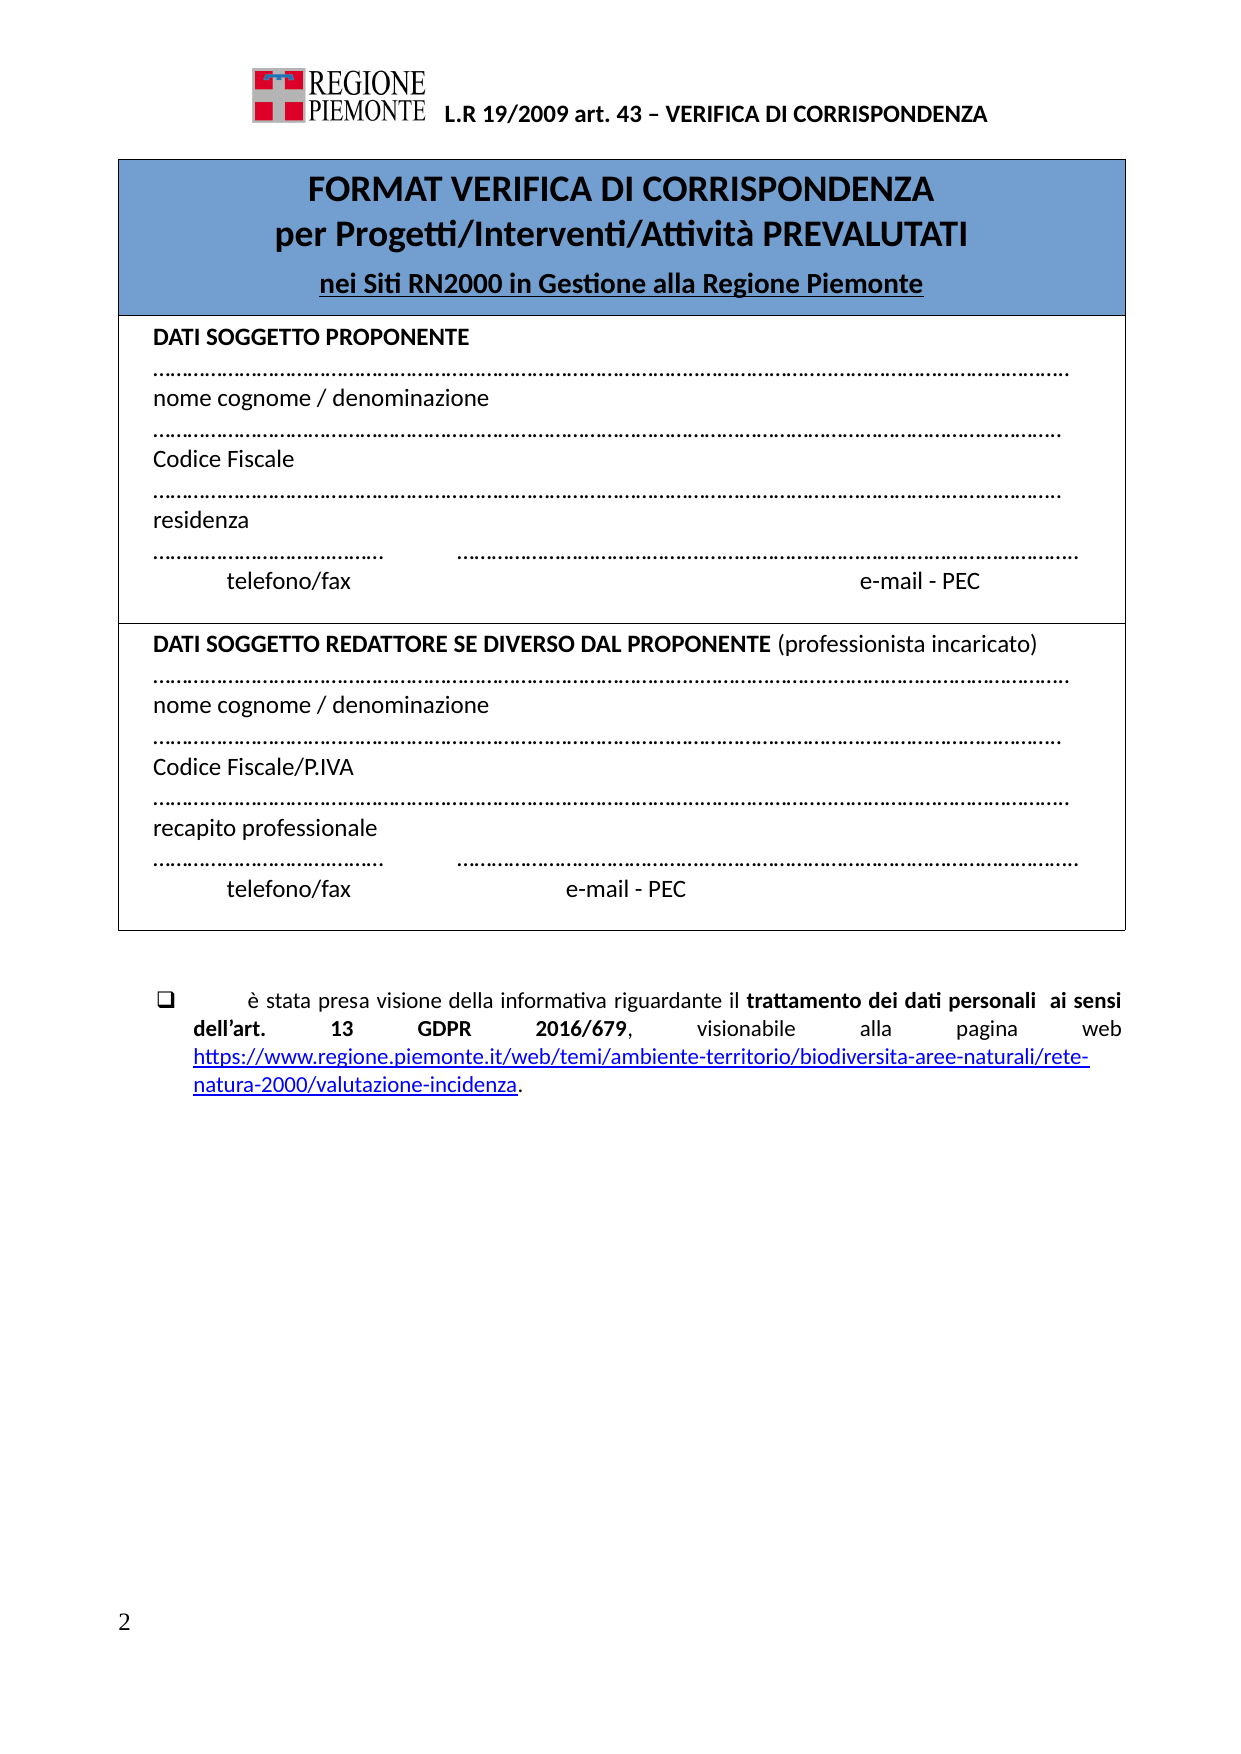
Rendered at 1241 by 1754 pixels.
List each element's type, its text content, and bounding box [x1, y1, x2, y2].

table_cell DATI SOGGETTO PROPONENTE …………………………………………………………………………………..…………………..………………………………….. nome cognome / denominazione ………………………………………………………………………………………………………………………………………….. Codice Fiscale ………………………………………………………………………………………………………………………………………….. residenza ………………………….……… …………………………………….……………………………………………………….. telefono/fax e-mail - PEC [119, 316, 1125, 623]
table_cell DATI SOGGETTO REDATTORE SE DIVERSO DAL PROPONENTE (professionista incaricato) …………………………………………………………………………………..…………………..………………………………….. nome cognome / denominazione ………………………………………………………………………………………………………………………………………….. Codice Fiscale/P.IVA …………………………………………………………………………………..…………………..………………………………….. recapito professionale ………………………….……… …………………………………….……………………………………………………….. telefono/fax e-mail - PEC [119, 624, 1125, 930]
picture [252, 68, 426, 123]
table_header FORMAT VERIFICA DI CORRISPONDENZA per Progetti/Interventi/Attività PREVALUTATI nei Siti RN2000 in Gestione alla Regione Piemonte [119, 160, 1125, 315]
list è stata presa visione della informativa riguardante il trattamento dei dati personali ai sensi dell’art. 13 GDPR 2016/679, visionabile alla pagina web https://www.regione.piemonte.it/web/temi/ambiente-territorio/biodiversita-aree-naturali/rete-natura-2000/valutazione-incidenza. [156, 986, 1122, 1098]
